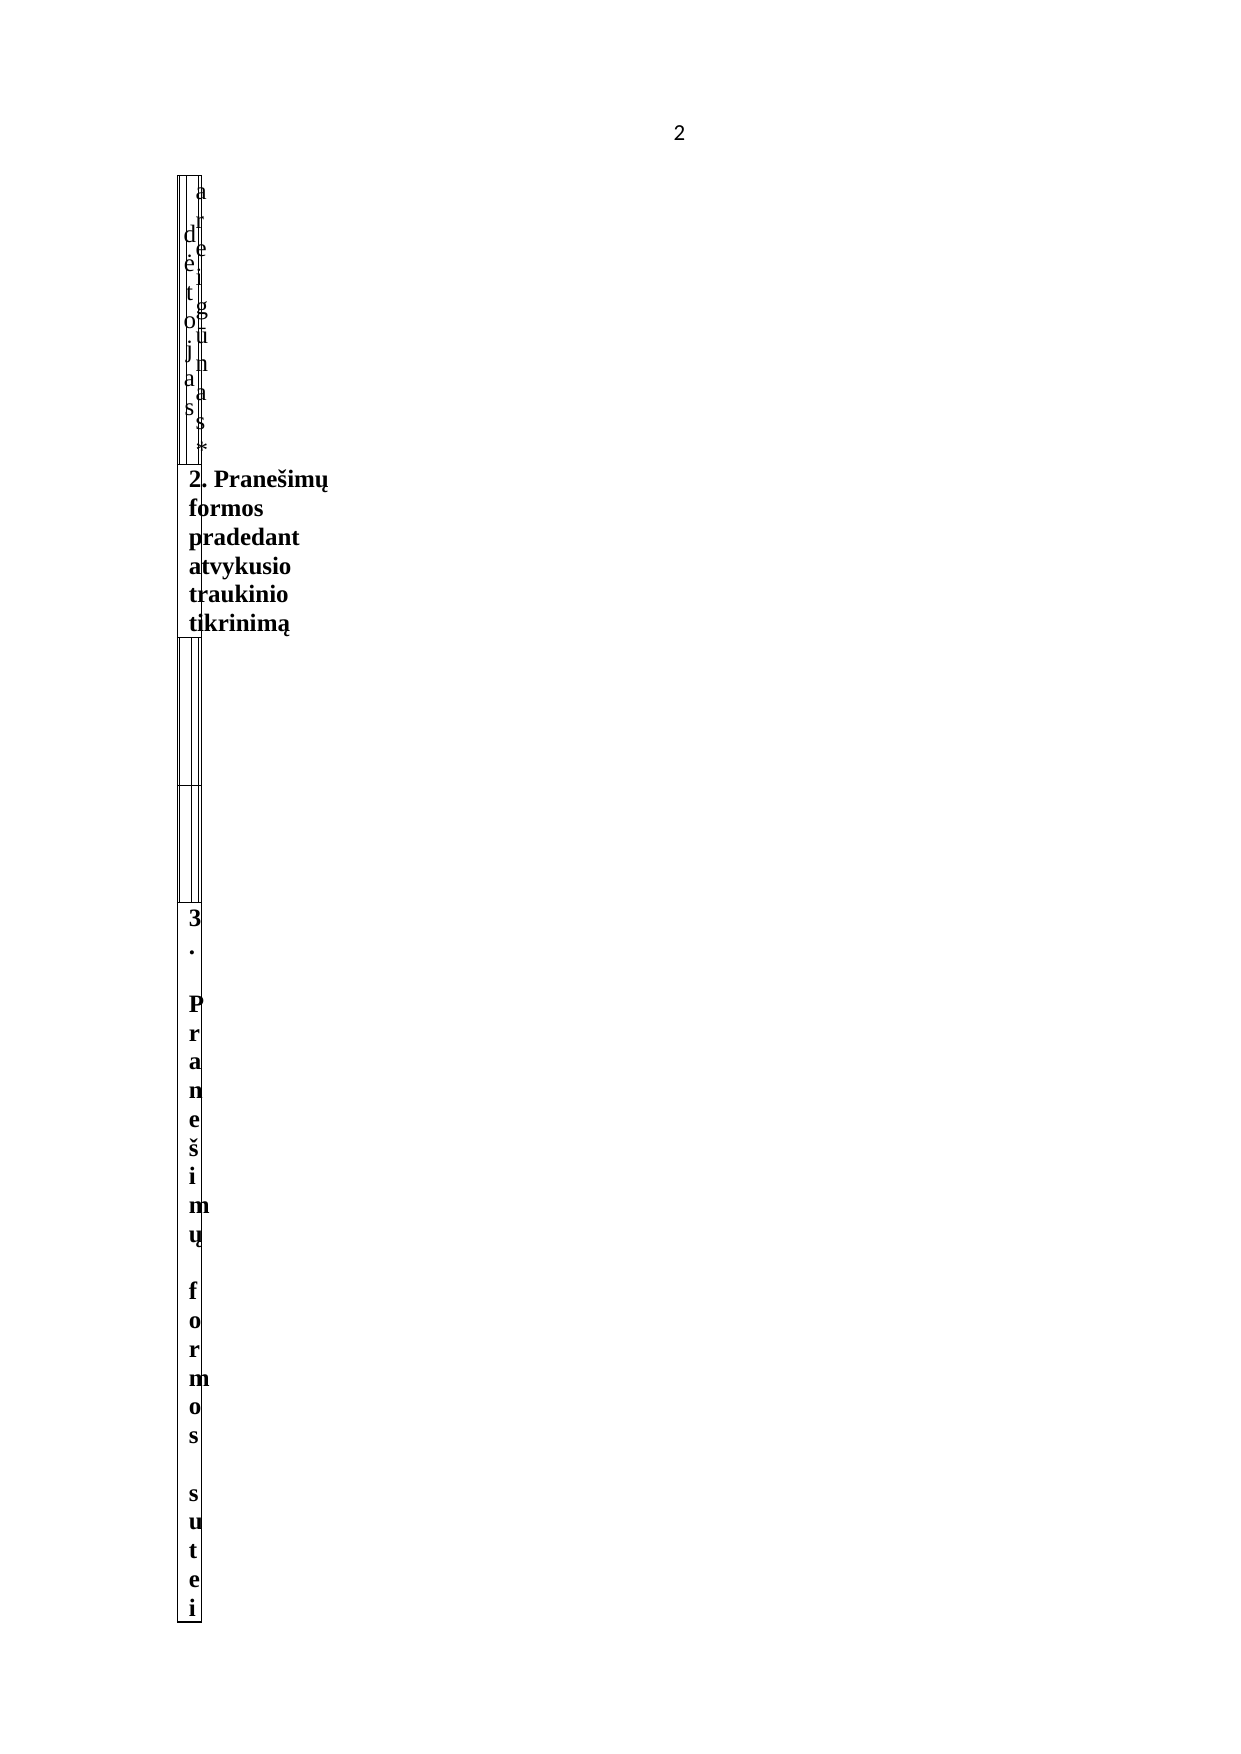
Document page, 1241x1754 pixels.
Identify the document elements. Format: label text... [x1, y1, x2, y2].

table_cell 3. Pranešimų formos suteikiant leidimą traukiniui išvykti [178, 903, 201, 1621]
table_cell 2. Pranešimų formos pradedant atvykusio traukinio tikrinimą [178, 465, 201, 637]
table_cell Muitinės posto vadovaujantis pareigūnas* [180, 638, 191, 784]
table_cell Kybartų geležinkelio stoties budėtojas [180, 176, 186, 463]
table_cell Kybartų geležinkelio stoties budėtojas [180, 786, 191, 902]
table_cell Muitinės posto vadovaujantis pareigūnas* [187, 176, 198, 463]
table_cell Kybartų geležinkelio stoties budėtojas [192, 638, 198, 784]
